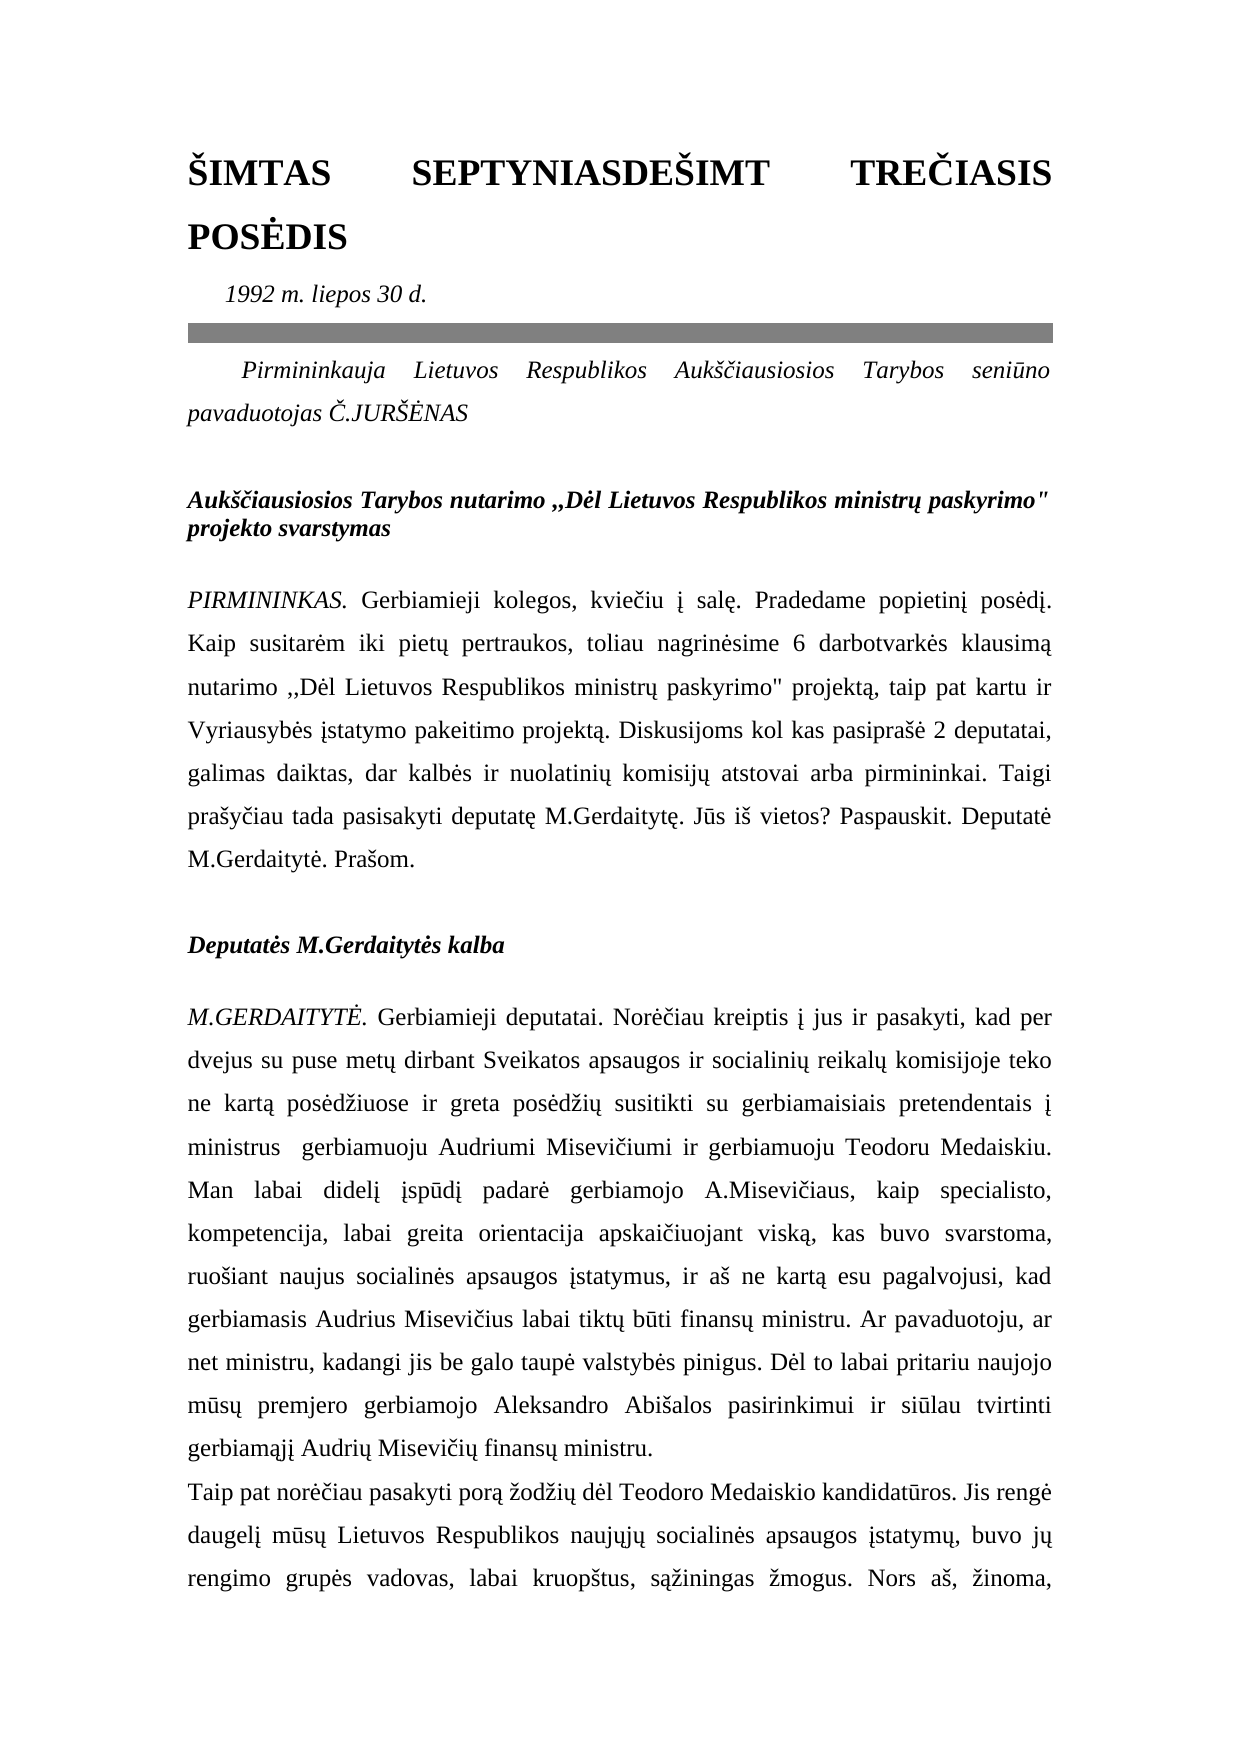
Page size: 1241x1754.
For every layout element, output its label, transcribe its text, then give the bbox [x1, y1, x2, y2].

text Taip pat norėčiau pasakyti porą žodžių dėl Teodoro Medaiskio kandidatūros. Jis rengė daugelį mūsų Lietuvos Respublikos naujųjų socialinės apsaugos įstatymų, buvo jų rengimo grupės vadovas, labai kruopštus, sąžiningas žmogus. Nors aš, žinoma, [187, 1477, 1053, 1592]
text Aukščiausiosios Tarybos nutarimo ,,Dėl Lietuvos Respublikos ministrų paskyrimo" projekto svarstymas [187, 485, 1053, 542]
text 1992 m. liepos 30 d. [187, 279, 1053, 308]
text M.GERDAITYTĖ. Gerbiamieji deputatai. Norėčiau kreiptis į jus ir pasakyti, kad per dvejus su puse metų dirbant Sveikatos apsaugos ir socialinių reikalų komisijoje teko ne kartą posėdžiuose ir greta posėdžių susitikti su gerbiamaisiais pretendentais į ministrus gerbiamuoju Audriumi Misevičiumi ir gerbiamuoju Teodoru Medaiskiu. Man labai didelį įspūdį padarė gerbiamojo A.Misevičiaus, kaip specialisto, kompetencija, labai greita orientacija apskaičiuojant viską, kas buvo svarstoma, ruošiant naujus socialinės apsaugos įstatymus, ir aš ne kartą esu pagalvojusi, kad gerbiamasis Audrius Misevičius labai tiktų būti finansų ministru. Ar pavaduotoju, ar net ministru, kadangi jis be galo taupė valstybės pinigus. Dėl to labai pritariu naujojo mūsų premjero gerbiamojo Aleksandro Abišalos pasirinkimui ir siūlau tvirtinti gerbiamąjį Audrių Misevičių finansų ministru. [187, 1002, 1053, 1462]
text Pirmininkauja Lietuvos Respublikos Aukščiausiosios Tarybos seniūno pavaduotojas Č.JURŠĖNAS [187, 355, 1053, 427]
subtitle ŠIMTAS SEPTYNIASDEŠIMT TREČIASIS POSĖDIS [187, 150, 1053, 258]
subtitle Deputatės M.Gerdaitytės kalba [187, 930, 1053, 959]
text PIRMININKAS. Gerbiamieji kolegos, kviečiu į salę. Pradedame popietinį posėdį. Kaip susitarėm iki pietų pertraukos, toliau nagrinėsime 6 darbotvarkės klausimą nutarimo ,,Dėl Lietuvos Respublikos ministrų paskyrimo" projektą, taip pat kartu ir Vyriausybės įstatymo pakeitimo projektą. Diskusijoms kol kas pasiprašė 2 deputatai, galimas daiktas, dar kalbės ir nuolatinių komisijų atstovai arba pirmininkai. Taigi prašyčiau tada pasisakyti deputatę M.Gerdaitytę. Jūs iš vietos? Paspauskit. Deputatė M.Gerdaitytė. Prašom. [187, 585, 1053, 873]
